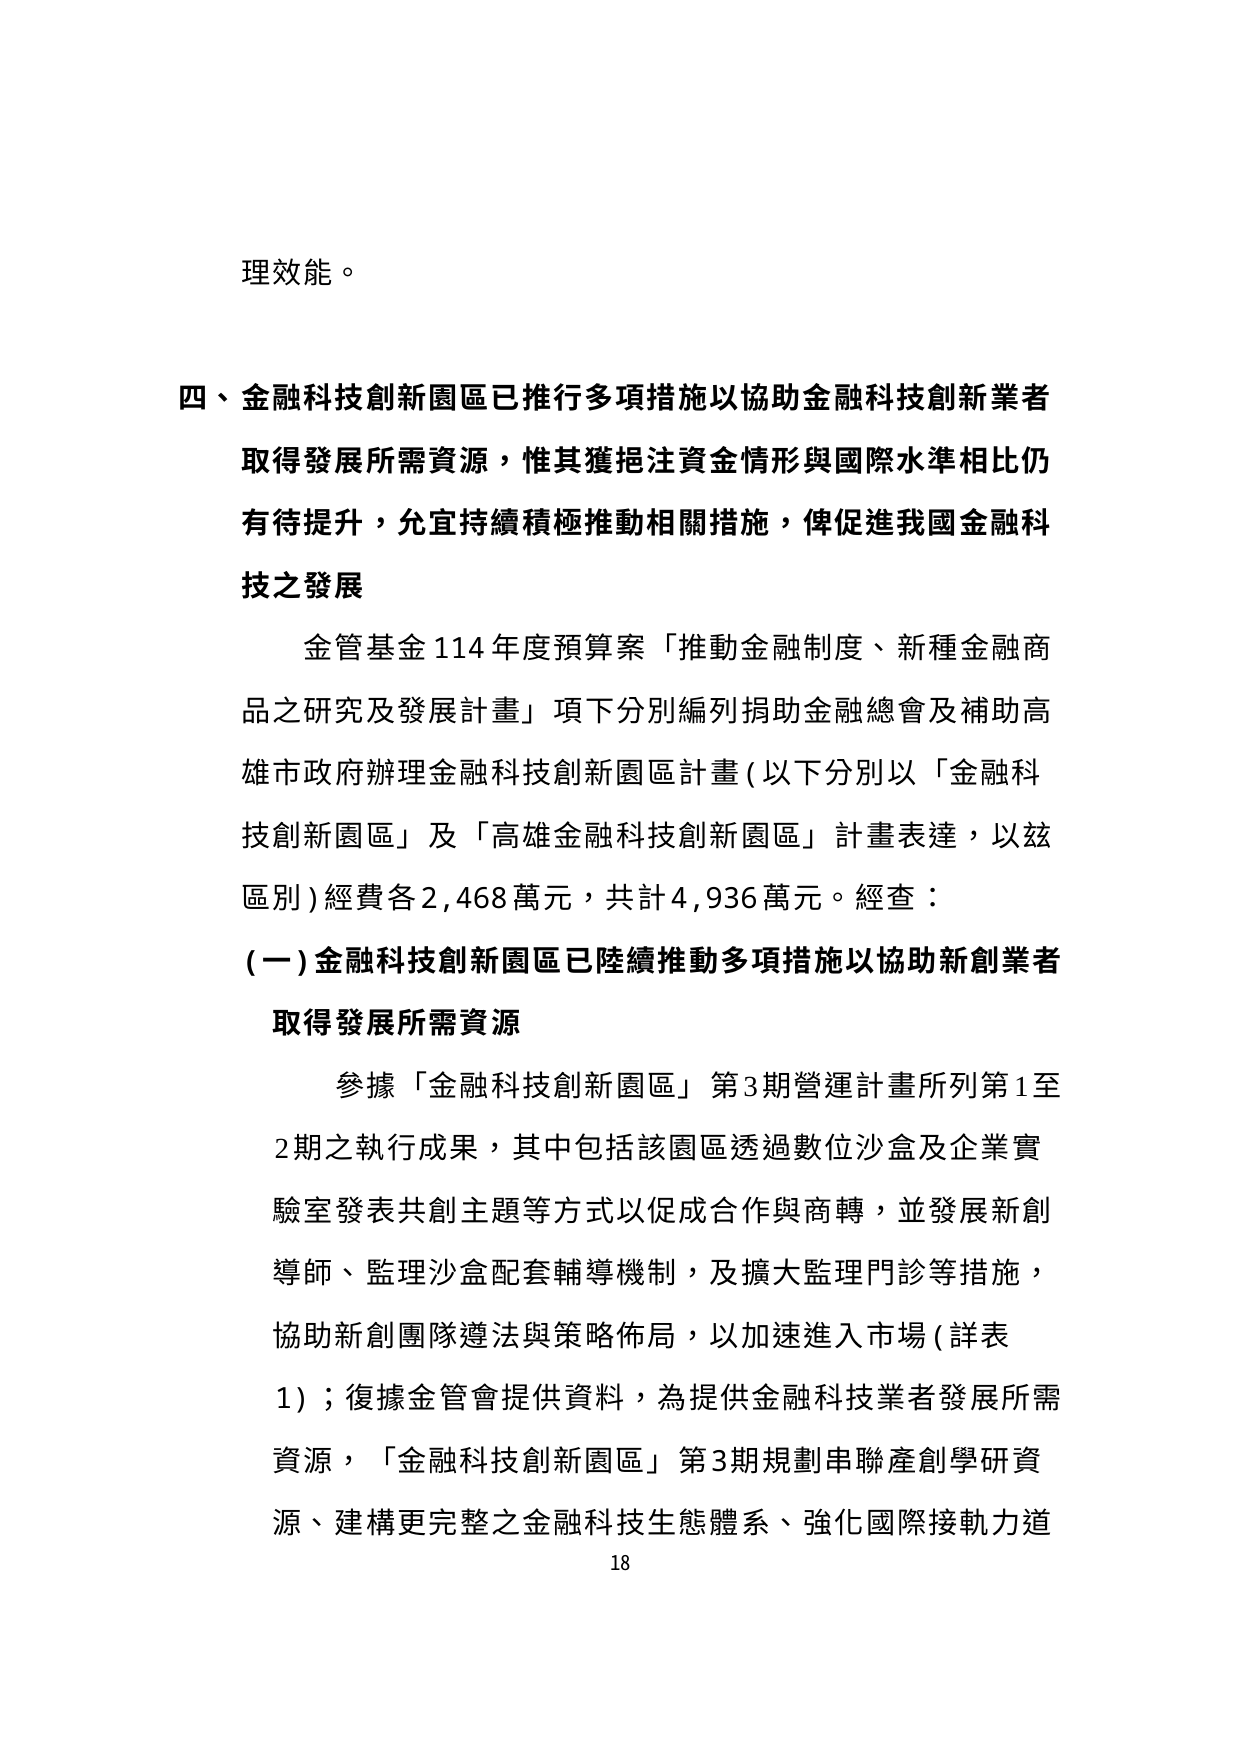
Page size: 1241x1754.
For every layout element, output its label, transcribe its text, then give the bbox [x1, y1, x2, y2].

text 理效能。 [236, 229, 1063, 292]
text 金管基金114年度預算案「推動金融制度、新種金融商品之研究及發展計畫」項下分別編列捐助金融總會及補助高雄市政府辦理金融科技創新園區計畫(以下分別以「金融科技創新園區」及「高雄金融科技創新園區」計畫表達，以玆區別)經費各2,468萬元，共計4,936萬元。經查： [236, 604, 1063, 917]
text 參據「金融科技創新園區」第3期營運計畫所列第1至2期之執行成果，其中包括該園區透過數位沙盒及企業實驗室發表共創主題等方式以促成合作與商轉，並發展新創導師、監理沙盒配套輔導機制，及擴大監理門診等措施，協助新創團隊遵法與策略佈局，以加速進入市場(詳表1)；復據金管會提供資料，為提供金融科技業者發展所需資源，「金融科技創新園區」第3期規劃串聯產創學研資源、建構更完整之金融科技生態體系、強化國際接軌力道 [266, 1042, 1063, 1542]
text 四、金融科技創新園區已推行多項措施以協助金融科技創新業者取得發展所需資源，惟其獲挹注資金情形與國際水準相比仍有待提升，允宜持續積極推動相關措施，俾促進我國金融科技之發展 [177, 354, 1063, 604]
text (一)金融科技創新園區已陸續推動多項措施以協助新創業者取得發展所需資源 [236, 917, 1063, 1042]
